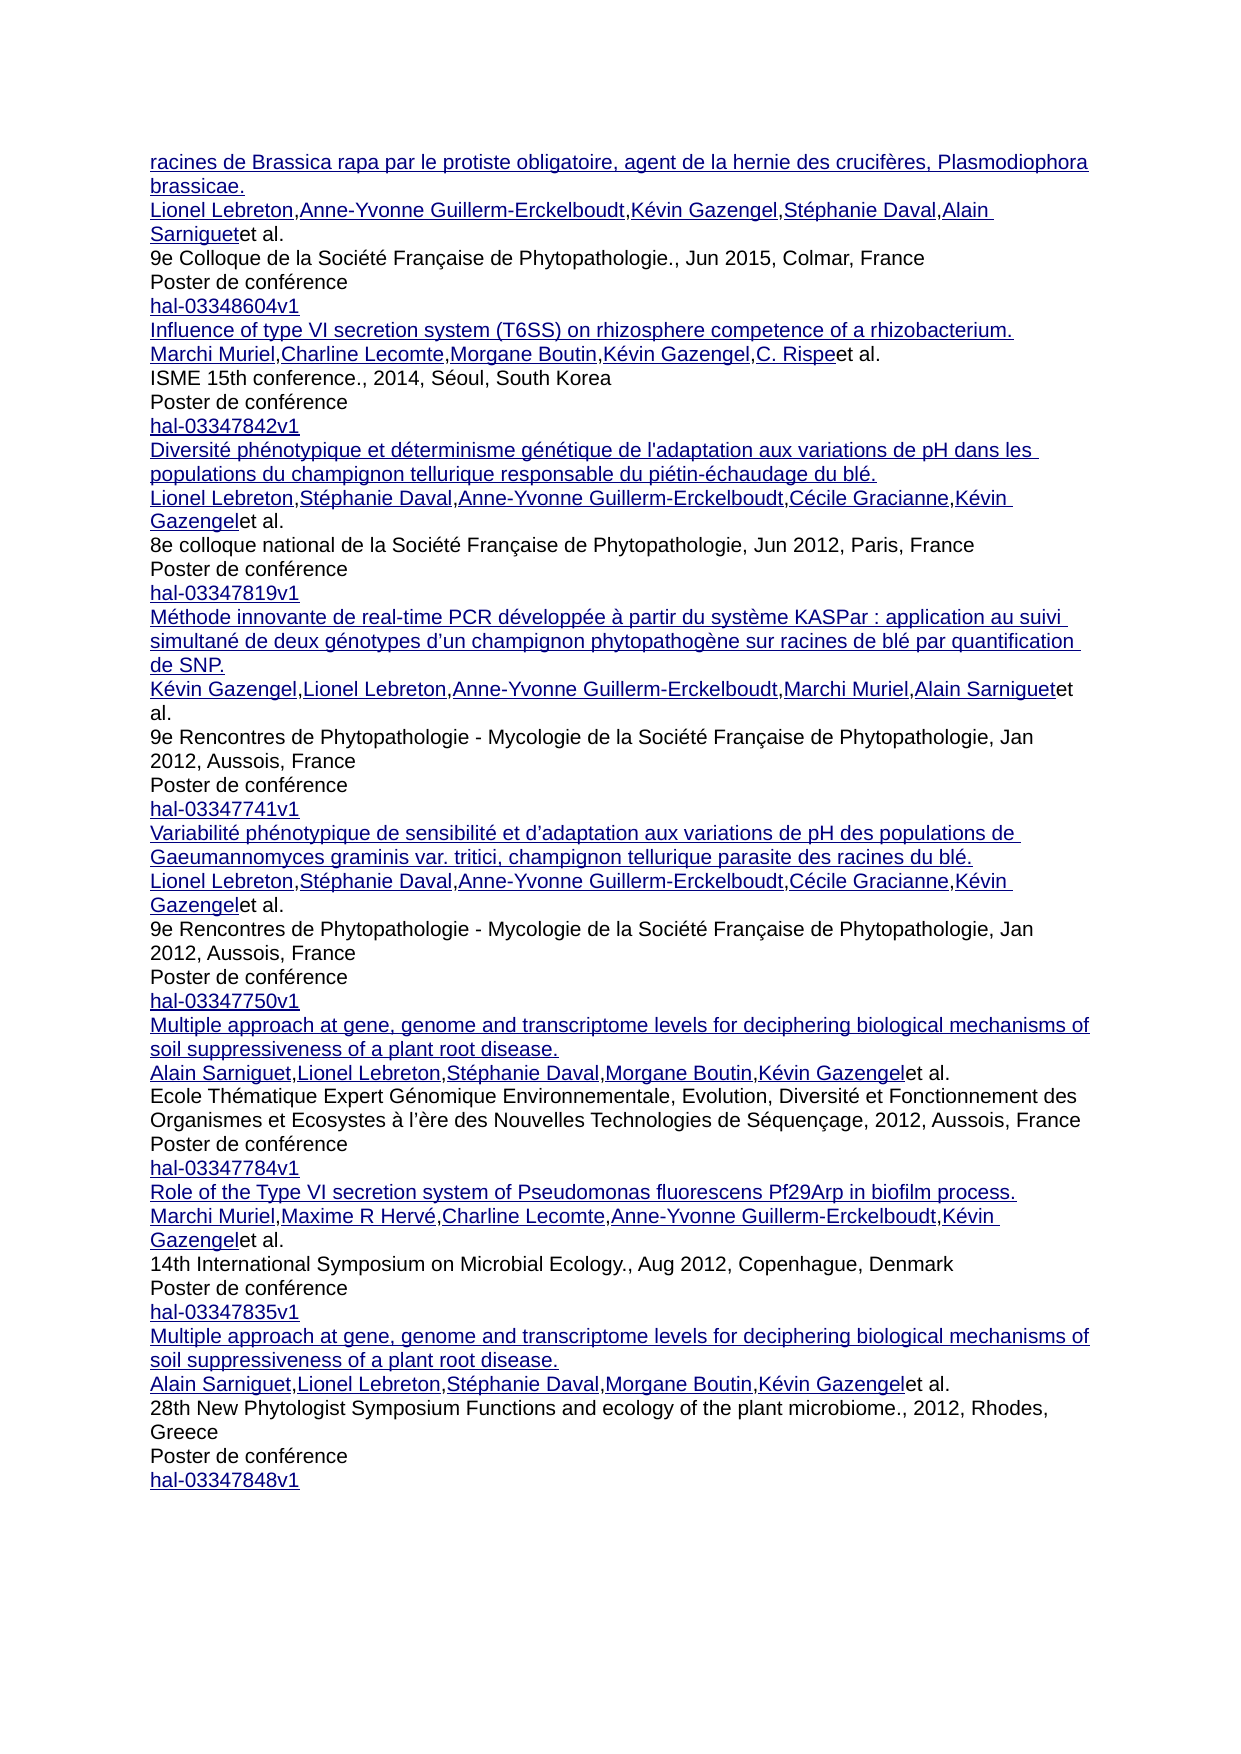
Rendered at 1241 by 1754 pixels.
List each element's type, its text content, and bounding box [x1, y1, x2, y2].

table_cell Méthode innovante de real-time PCR développée à partir du système KASPar : application au suivi simultané de deux génotypes d’un champignon phytopathogène sur racines de blé par quantification de SNP. Kévin Gazengel,Lionel Lebreton,Anne-Yvonne Guillerm-Erckelboudt,Marchi Muriel,Alain Sarniguetet al. 9e Rencontres de Phytopathologie - Mycologie de la Société Française de Phytopathologie, Jan 2012, Aussois, France Poster de conférence hal-03347741v1 [150, 605, 1090, 821]
table_cell Multiple approach at gene, genome and transcriptome levels for deciphering biological mechanisms of [150, 1013, 1090, 1033]
table_cell soil suppressiveness of a plant root disease. Alain Sarniguet,Lionel Lebreton,Stéphanie Daval,Morgane Boutin,Kévin Gazengelet al. 28th New Phytologist Symposium Functions and ecology of the plant microbiome., 2012, Rhodes, Greece Poster de conférence hal-03347848v1 [150, 1346, 1090, 1492]
table_cell Dynamique des communautés bactériennes et fongiques de la rhizosphère au cours de l’infection de racines de Brassica rapa par le protiste obligatoire, agent de la hernie des crucifères, Plasmodiophora brassicae. Lionel Lebreton,Anne-Yvonne Guillerm-Erckelboudt,Kévin Gazengel,Stéphanie Daval,Alain Sarniguetet al. 9e Colloque de la Société Française de Phytopathologie., Jun 2015, Colmar, France Poster de conférence hal-03348604v1 [150, 150, 1090, 318]
table_cell Diversité phénotypique et déterminisme génétique de l'adaptation aux variations de pH dans les populations du champignon tellurique responsable du piétin-échaudage du blé. Lionel Lebreton,Stéphanie Daval,Anne-Yvonne Guillerm-Erckelboudt,Cécile Gracianne,Kévin Gazengelet al. 8e colloque national de la Société Française de Phytopathologie, Jun 2012, Paris, France Poster de conférence hal-03347819v1 [150, 438, 1090, 605]
table_cell soil suppressiveness of a plant root disease. Alain Sarniguet,Lionel Lebreton,Stéphanie Daval,Morgane Boutin,Kévin Gazengelet al. Ecole Thématique Expert Génomique Environnementale, Evolution, Diversité et Fonctionnement des Organismes et Ecosystes à l’ère des Nouvelles Technologies de Séquençage, 2012, Aussois, France Poster de conférence hal-03347784v1 [150, 1034, 1090, 1180]
table_cell Variabilité phénotypique de sensibilité et d’adaptation aux variations de pH des populations de Gaeumannomyces graminis var. tritici, champignon tellurique parasite des racines du blé. Lionel Lebreton,Stéphanie Daval,Anne-Yvonne Guillerm-Erckelboudt,Cécile Gracianne,Kévin Gazengelet al. 9e Rencontres de Phytopathologie - Mycologie de la Société Française de Phytopathologie, Jan 2012, Aussois, France Poster de conférence hal-03347750v1 [150, 821, 1090, 1012]
table_cell Multiple approach at gene, genome and transcriptome levels for deciphering biological mechanisms of [150, 1324, 1090, 1345]
table_cell Role of the Type VI secretion system of Pseudomonas fluorescens Pf29Arp in biofilm process. Marchi Muriel,Maxime R Hervé,Charline Lecomte,Anne-Yvonne Guillerm-Erckelboudt,Kévin Gazengelet al. 14th International Symposium on Microbial Ecology., Aug 2012, Copenhague, Denmark Poster de conférence hal-03347835v1 [150, 1180, 1090, 1324]
table_cell Influence of type VI secretion system (T6SS) on rhizosphere competence of a rhizobacterium. Marchi Muriel,Charline Lecomte,Morgane Boutin,Kévin Gazengel,C. Rispeet al. ISME 15th conference., 2014, Séoul, South Korea Poster de conférence hal-03347842v1 [150, 318, 1090, 437]
